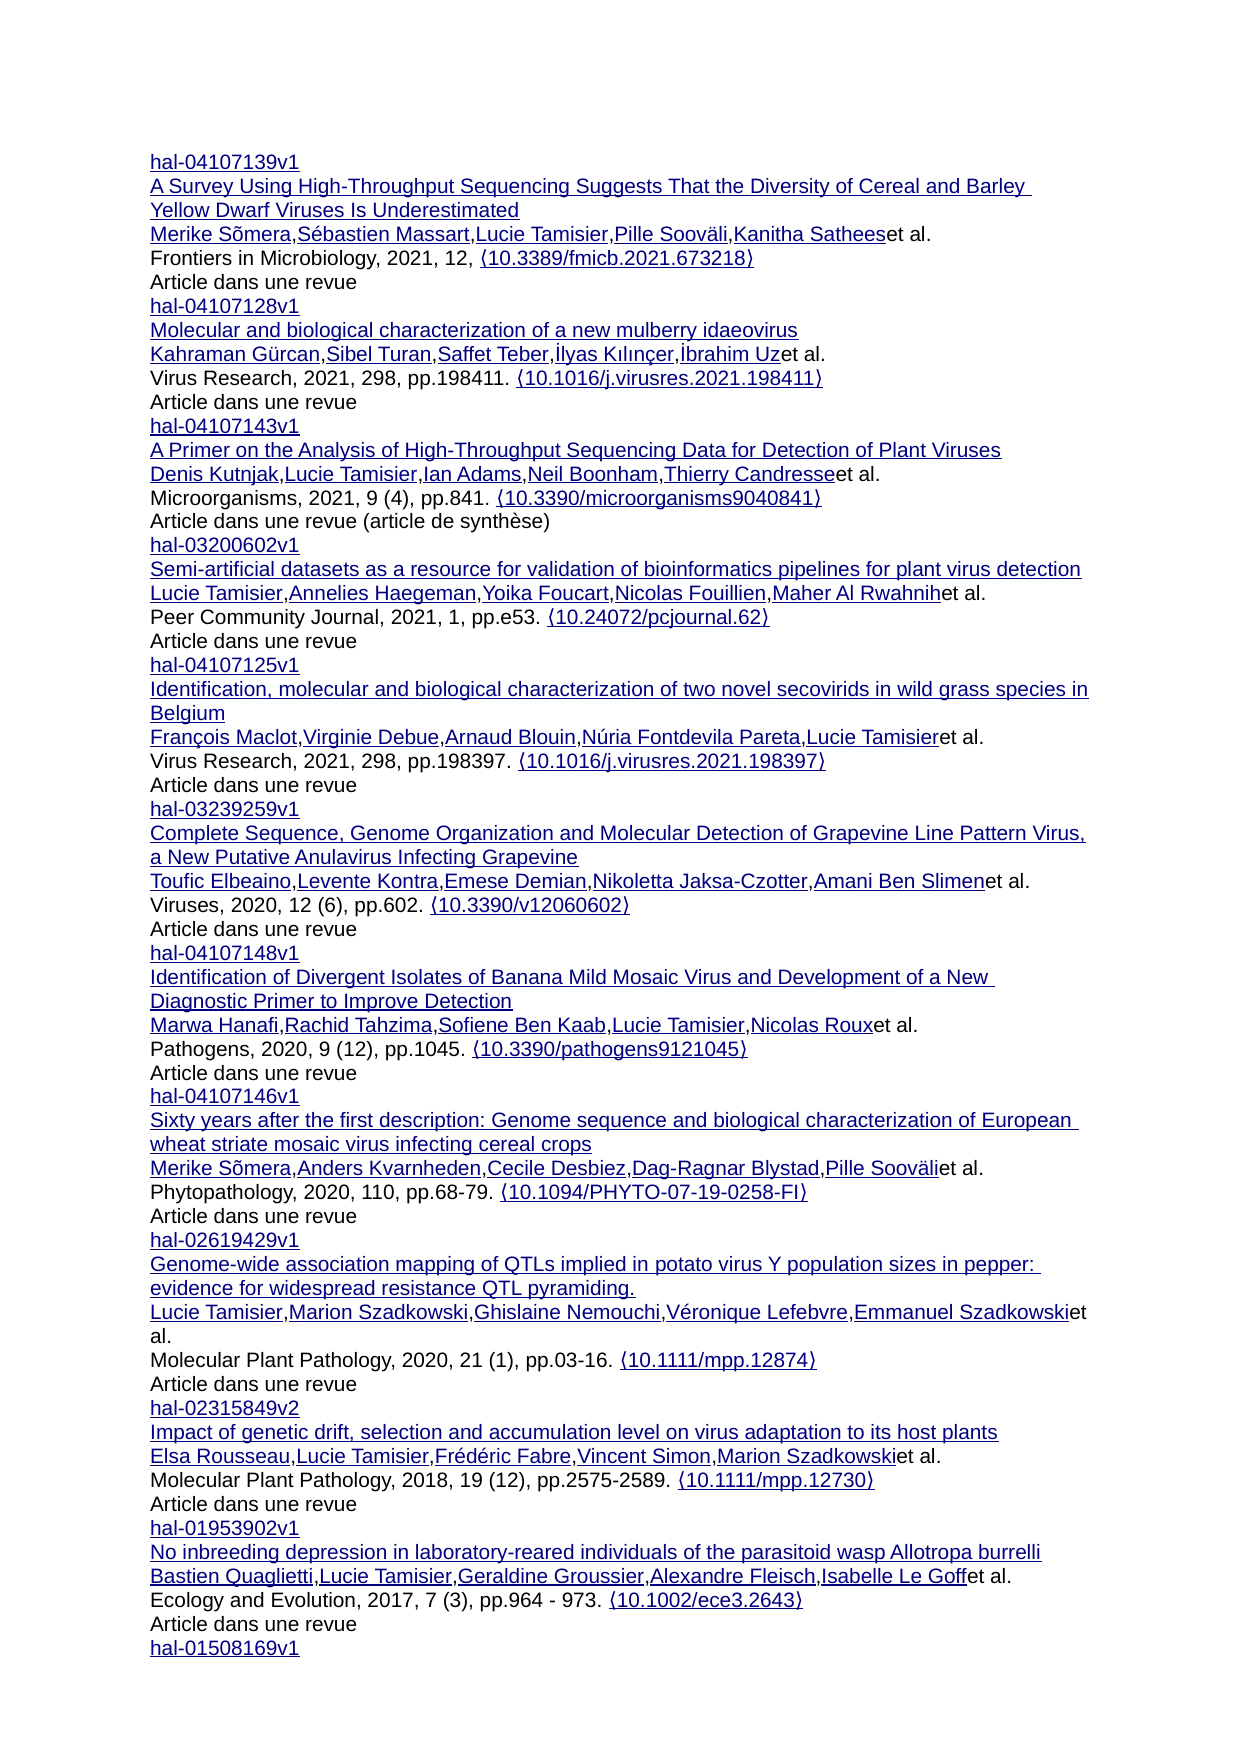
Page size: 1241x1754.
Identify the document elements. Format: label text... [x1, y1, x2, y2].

table_cell A Survey Using High-Throughput Sequencing Suggests That the Diversity of Cereal and Barley Yellow Dwarf Viruses Is Underestimated Merike Sõmera,Sébastien Massart,Lucie Tamisier,Pille Sooväli,Kanitha Satheeset al. Frontiers in Microbiology, 2021, 12, ⟨10.3389/fmicb.2021.673218⟩ Article dans une revue hal-04107128v1 [150, 174, 1090, 318]
table_cell Identification of Divergent Isolates of Banana Mild Mosaic Virus and Development of a New Diagnostic Primer to Improve Detection Marwa Hanafi,Rachid Tahzima,Sofiene Ben Kaab,Lucie Tamisier,Nicolas Rouxet al. Pathogens, 2020, 9 (12), pp.1045. ⟨10.3390/pathogens9121045⟩ Article dans une revue hal-04107146v1 [150, 965, 1090, 1108]
table_cell Impact of genetic drift, selection and accumulation level on virus adaptation to its host plants Elsa Rousseau,Lucie Tamisier,Frédéric Fabre,Vincent Simon,Marion Szadkowskiet al. Molecular Plant Pathology, 2018, 19 (12), pp.2575-2589. ⟨10.1111/mpp.12730⟩ Article dans une revue hal-01953902v1 [150, 1420, 1090, 1539]
table_cell hal-04107139v1 [150, 150, 1090, 174]
table_cell Semi-artificial datasets as a resource for validation of bioinformatics pipelines for plant virus detection Lucie Tamisier,Annelies Haegeman,Yoika Foucart,Nicolas Fouillien,Maher Al Rwahnihet al. Peer Community Journal, 2021, 1, pp.e53. ⟨10.24072/pcjournal.62⟩ Article dans une revue hal-04107125v1 [150, 557, 1090, 677]
table_cell No inbreeding depression in laboratory-reared individuals of the parasitoid wasp Allotropa burrelli Bastien Quaglietti,Lucie Tamisier,Geraldine Groussier,Alexandre Fleisch,Isabelle Le Goffet al. Ecology and Evolution, 2017, 7 (3), pp.964 - 973. ⟨10.1002/ece3.2643⟩ Article dans une revue hal-01508169v1 [150, 1540, 1090, 1659]
table_cell Identification, molecular and biological characterization of two novel secovirids in wild grass species in Belgium François Maclot,Virginie Debue,Arnaud Blouin,Núria Fontdevila Pareta,Lucie Tamisieret al. Virus Research, 2021, 298, pp.198397. ⟨10.1016/j.virusres.2021.198397⟩ Article dans une revue hal-03239259v1 [150, 677, 1090, 821]
table_cell Genome-wide association mapping of QTLs implied in potato virus Y population sizes in pepper: evidence for widespread resistance QTL pyramiding. Lucie Tamisier,Marion Szadkowski,Ghislaine Nemouchi,Véronique Lefebvre,Emmanuel Szadkowskiet al. Molecular Plant Pathology, 2020, 21 (1), pp.03-16. ⟨10.1111/mpp.12874⟩ Article dans une revue hal-02315849v2 [150, 1252, 1090, 1420]
table_cell A Primer on the Analysis of High-Throughput Sequencing Data for Detection of Plant Viruses Denis Kutnjak,Lucie Tamisier,Ian Adams,Neil Boonham,Thierry Candresseet al. Microorganisms, 2021, 9 (4), pp.841. ⟨10.3390/microorganisms9040841⟩ Article dans une revue (article de synthèse) hal-03200602v1 [150, 438, 1090, 557]
table_cell Molecular and biological characterization of a new mulberry idaeovirus Kahraman Gürcan,Sibel Turan,Saffet Teber,İlyas Kılınçer,İbrahim Uzet al. Virus Research, 2021, 298, pp.198411. ⟨10.1016/j.virusres.2021.198411⟩ Article dans une revue hal-04107143v1 [150, 318, 1090, 437]
table_cell Complete Sequence, Genome Organization and Molecular Detection of Grapevine Line Pattern Virus, a New Putative Anulavirus Infecting Grapevine Toufic Elbeaino,Levente Kontra,Emese Demian,Nikoletta Jaksa-Czotter,Amani Ben Slimenet al. Viruses, 2020, 12 (6), pp.602. ⟨10.3390/v12060602⟩ Article dans une revue hal-04107148v1 [150, 821, 1090, 964]
table_cell Sixty years after the first description: Genome sequence and biological characterization of European wheat striate mosaic virus infecting cereal crops Merike Sõmera,Anders Kvarnheden,Cecile Desbiez,Dag-Ragnar Blystad,Pille Sooväliet al. Phytopathology, 2020, 110, pp.68-79. ⟨10.1094/PHYTO-07-19-0258-FI⟩ Article dans une revue hal-02619429v1 [150, 1108, 1090, 1252]
